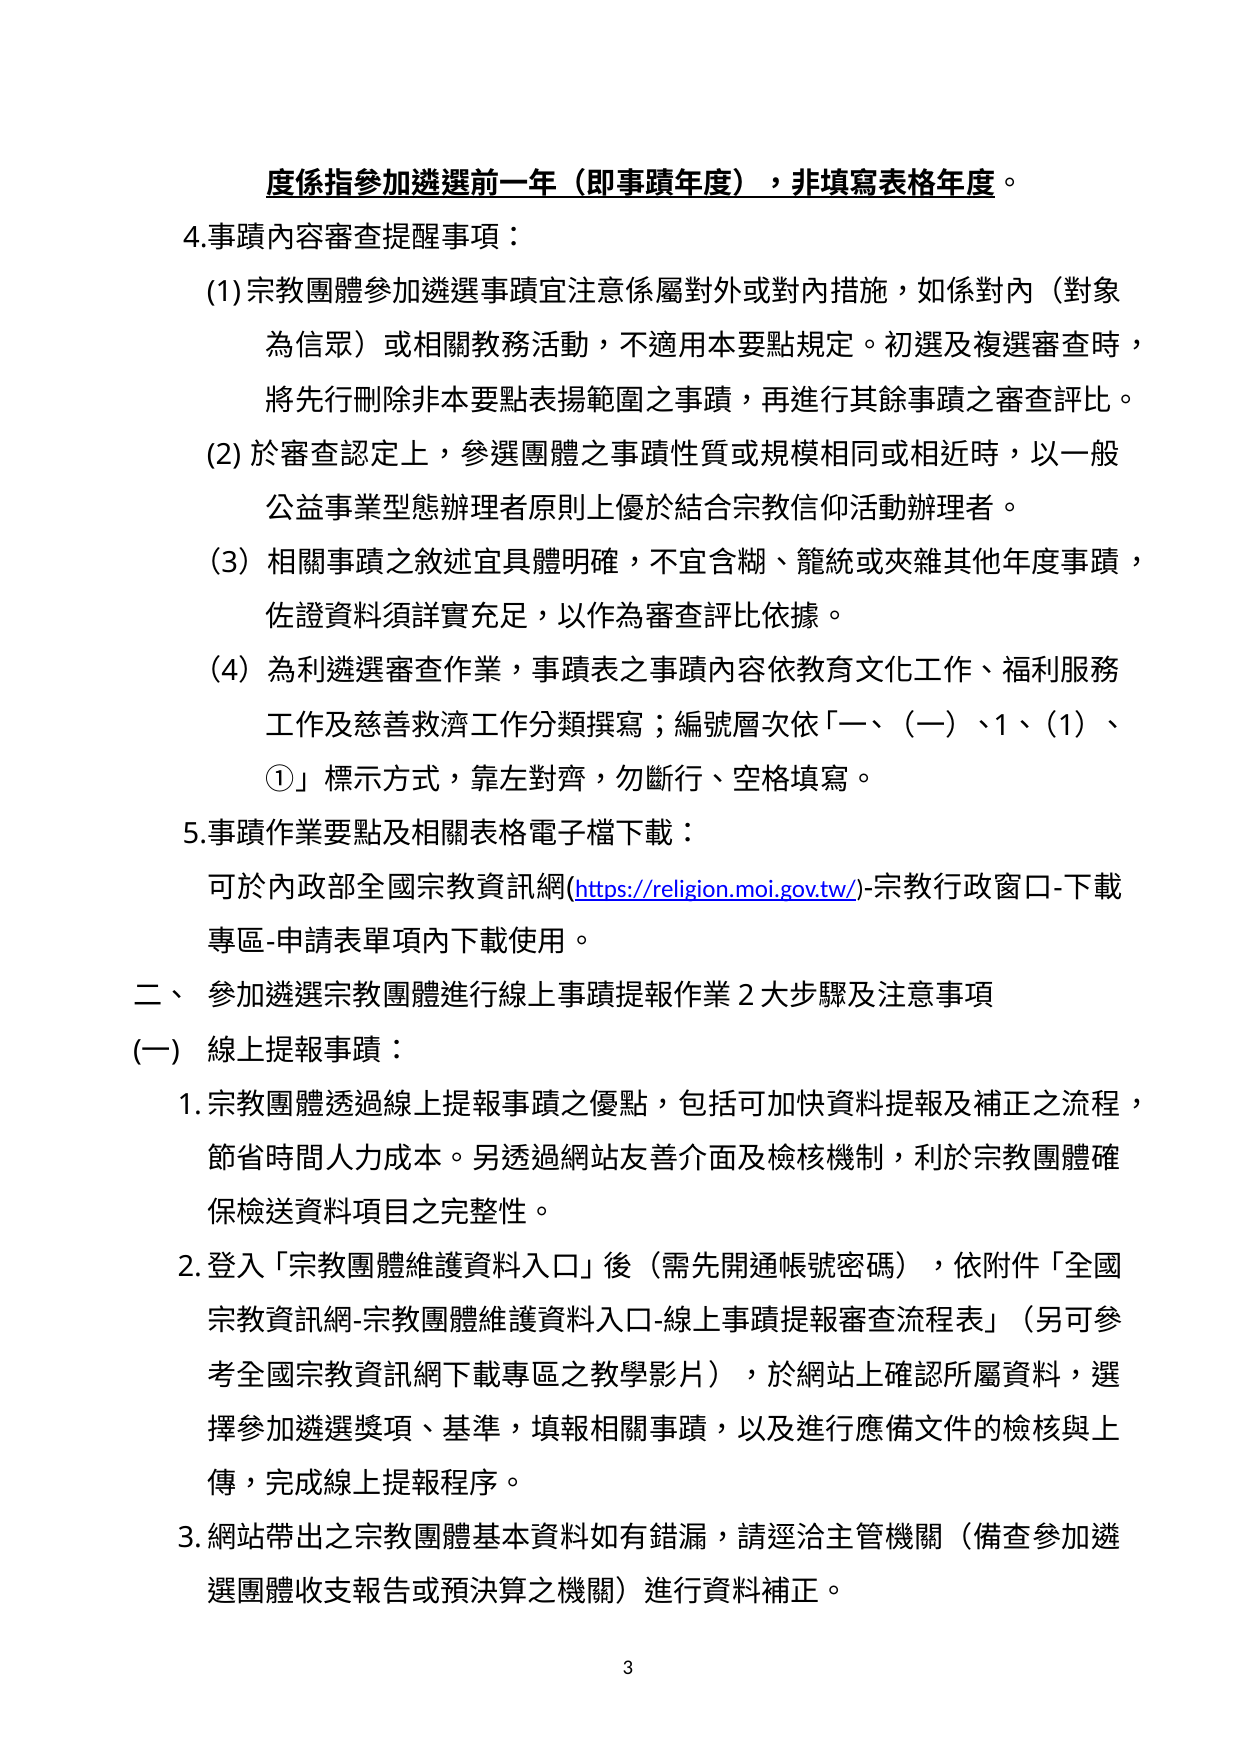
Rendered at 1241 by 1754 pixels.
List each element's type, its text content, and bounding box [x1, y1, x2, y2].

list 宗教團體透過線上提報事蹟之優點，包括可加快資料提報及補正之流程，節省時間人力成本。另透過網站友善介面及檢核機制，利於宗教團體確保檢送資料項目之完整性。 [177, 1071, 1122, 1233]
list 線上提報事蹟： [133, 1017, 1122, 1071]
text 5.事蹟作業要點及相關表格電子檔下載： [182, 800, 1122, 854]
text (2) 於審查認定上，參選團體之事蹟性質或規模相同或相近時，以一般公益事業型態辦理者原則上優於結合宗教信仰活動辦理者。 [207, 421, 1122, 529]
list 參加遴選宗教團體進行線上事蹟提報作業2大步驟及注意事項 [133, 962, 1122, 1017]
list 度係指參加遴選前一年（即事蹟年度），非填寫表格年度。 [207, 150, 1122, 204]
text （4）為利遴選審查作業，事蹟表之事蹟內容依教育文化工作、福利服務工作及慈善救濟工作分類撰寫；編號層次依「一、（一）、1、（1）、①」標示方式，靠左對齊，勿斷行、空格填寫。 [192, 637, 1122, 800]
text 4.事蹟內容審查提醒事項： [183, 204, 1122, 258]
text (1) 宗教團體參加遴選事蹟宜注意係屬對外或對內措施，如係對內（對象為信眾）或相關教務活動，不適用本要點規定。初選及複選審查時，將先行刪除非本要點表揚範圍之事蹟，再進行其餘事蹟之審查評比。 [207, 258, 1122, 421]
list 登入「宗教團體維護資料入口」後（需先開通帳號密碼），依附件「全國宗教資訊網-宗教團體維護資料入口-線上事蹟提報審查流程表」（另可參考全國宗教資訊網下載專區之教學影片），於網站上確認所屬資料，選擇參加遴選獎項、基準，填報相關事蹟，以及進行應備文件的檢核與上傳，完成線上提報程序。 [177, 1233, 1122, 1504]
text （3）相關事蹟之敘述宜具體明確，不宜含糊、籠統或夾雜其他年度事蹟，佐證資料須詳實充足，以作為審查評比依據。 [192, 529, 1122, 637]
text 可於內政部全國宗教資訊網(https://religion.moi.gov.tw/)-宗教行政窗口-下載專區-申請表單項內下載使用。 [207, 854, 1122, 962]
list 網站帶出之宗教團體基本資料如有錯漏，請逕洽主管機關（備查參加遴選團體收支報告或預決算之機關）進行資料補正。 [177, 1504, 1122, 1612]
